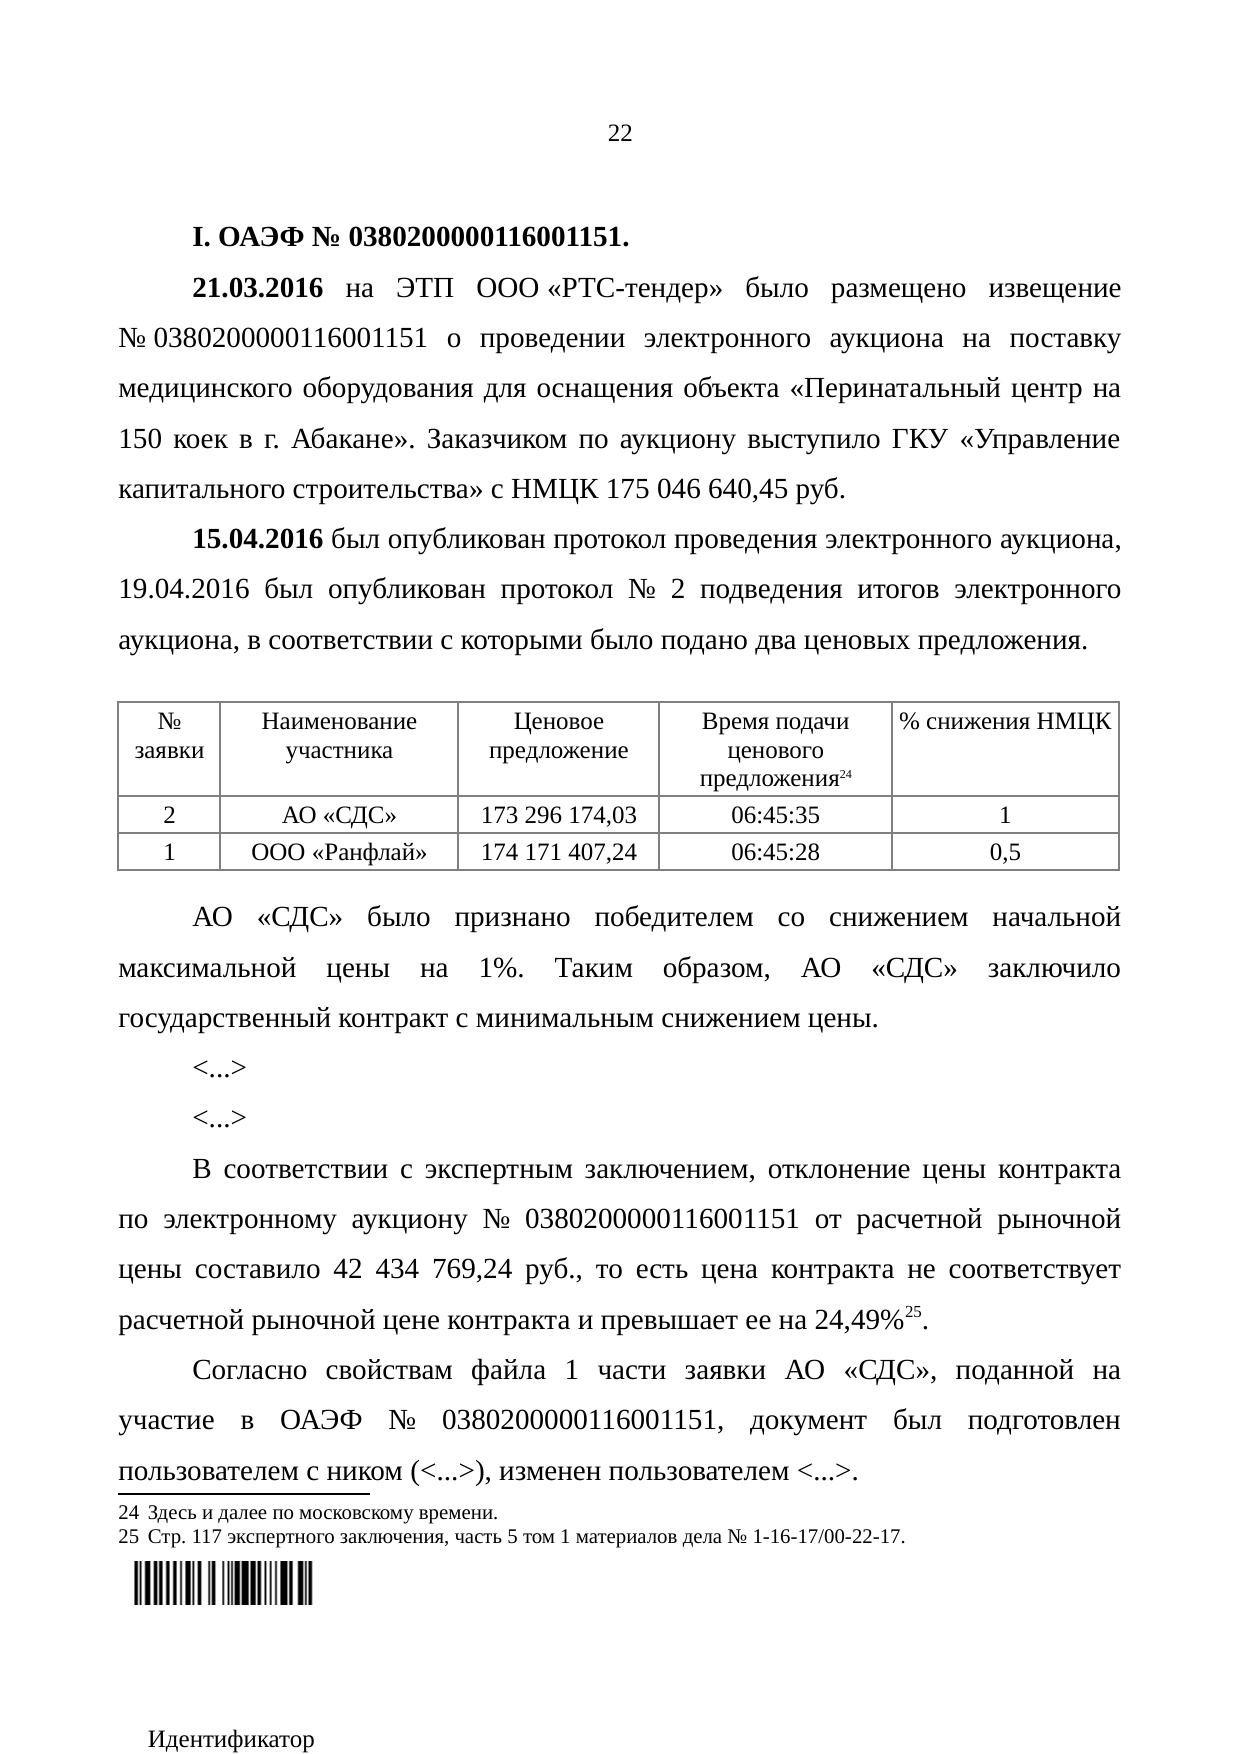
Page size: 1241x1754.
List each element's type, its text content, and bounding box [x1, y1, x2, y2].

table_header Ценовое предложение [459, 703, 658, 795]
text <...> [118, 1101, 1122, 1134]
table_cell 06:45:28 [660, 834, 891, 868]
table_cell 1 [893, 797, 1118, 832]
text Согласно свойствам файла 1 части заявки АО «СДС», поданной на участие в ОАЭФ № 0380200000116001151, документ был подготовлен пользователем с ником (<...>), изменен пользователем <...>. [118, 1352, 1122, 1486]
text В соответствии с экспертным заключением, отклонение цены контракта по электронному аукциону № 0380200000116001151 от расчетной рыночной цены составило 42 434 769,24 руб., то есть цена контракта не соответствует расчетной рыночной цене контракта и превышает ее на 24,49%. [118, 1151, 1122, 1335]
text Стр. 117 экспертного заключения, часть 5 том 1 материалов дела № 1-16-17/00-22-17. [118, 1524, 1122, 1548]
text АО «СДС» было признано победителем со снижением начальной максимальной цены на 1%. Таким образом, АО «СДС» заключило государственный контракт с минимальным снижением цены. [118, 899, 1122, 1033]
table_cell 2 [119, 797, 219, 832]
text <...> [118, 1050, 1122, 1084]
table_header % снижения НМЦК [893, 703, 1118, 795]
table_cell АО «СДС» [221, 797, 457, 832]
picture [119, 1561, 329, 1605]
table_cell ООО «Ранфлай» [221, 834, 457, 868]
table_cell 06:45:35 [660, 797, 891, 832]
table_header Наименование участника [221, 703, 457, 795]
text 15.04.2016 был опубликован протокол проведения электронного аукциона, 19.04.2016 был опубликован протокол № 2 подведения итогов электронного аукциона, в соответствии с которыми было подано два ценовых предложения. [118, 521, 1122, 656]
table_header № заявки [119, 703, 219, 795]
table_header Время подачи ценового предложения [660, 703, 891, 795]
text I. ОАЭФ № 0380200000116001151. [118, 219, 1122, 253]
table_cell 1 [119, 834, 219, 868]
text 21.03.2016 на ЭТП ООО «РТС-тендер» было размещено извещение № 0380200000116001151 о проведении электронного аукциона на поставку медицинского оборудования для оснащения объекта «Перинатальный центр на 150 коек в г. Абакане». Заказчиком по аукциону выступило ГКУ «Управление капитального строительства» с НМЦК 175 046 640,45 руб. [118, 270, 1122, 504]
table_cell 0,5 [893, 834, 1118, 868]
table_cell 173 296 174,03 [459, 797, 658, 832]
table_cell 174 171 407,24 [459, 834, 658, 868]
